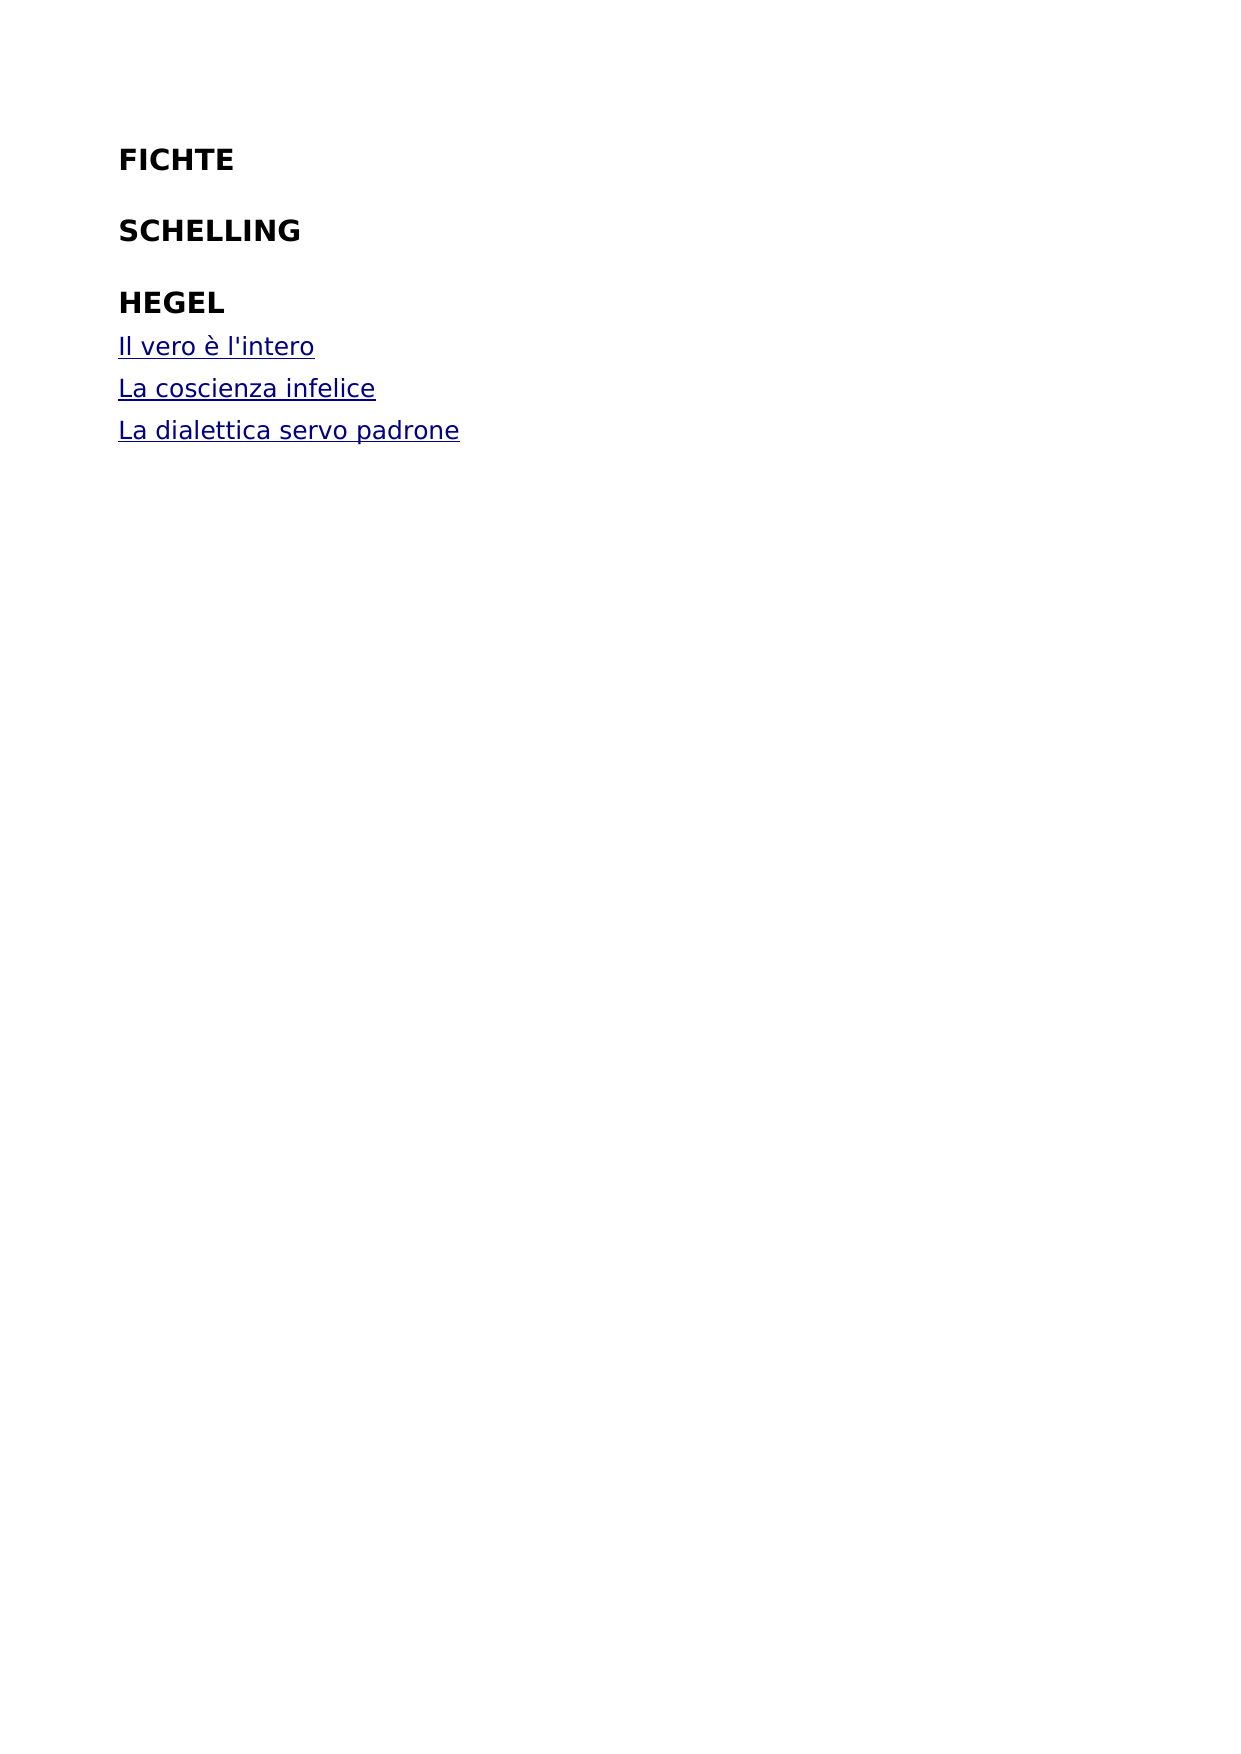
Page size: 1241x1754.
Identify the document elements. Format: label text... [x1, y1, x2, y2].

subtitle SCHELLING [118, 214, 1122, 248]
subtitle HEGEL [118, 286, 1122, 320]
text La dialettica servo padrone [118, 416, 1122, 445]
text La coscienza infelice [118, 374, 1122, 403]
text Il vero è l'intero [118, 332, 1122, 362]
subtitle FICHTE [118, 143, 1122, 177]
